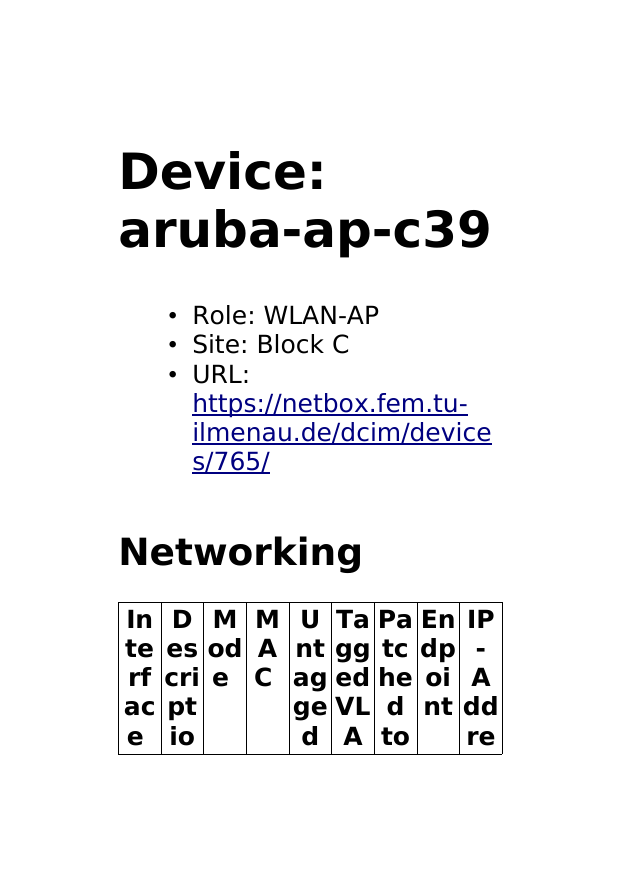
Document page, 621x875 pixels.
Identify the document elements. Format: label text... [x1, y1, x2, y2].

table_header MAC [247, 603, 289, 754]
table_header Tagged VLA [332, 603, 374, 754]
table_header Endpoint [418, 603, 459, 754]
table_header Interface [119, 603, 161, 754]
subtitle Networking [118, 531, 502, 575]
subtitle Device: aruba-ap-c39 [118, 143, 502, 259]
list Site: Block C [177, 331, 502, 360]
list Role: WLAN-AP [177, 302, 502, 331]
table_header Descriptio [162, 603, 203, 754]
table_header Mode [204, 603, 246, 754]
table_header Patched to [375, 603, 417, 754]
list URL: https://netbox.fem.tu-ilmenau.de/dcim/devices/765/ [177, 360, 502, 477]
table_header Untagged [290, 603, 331, 754]
table_header IP-Addre [460, 603, 502, 754]
